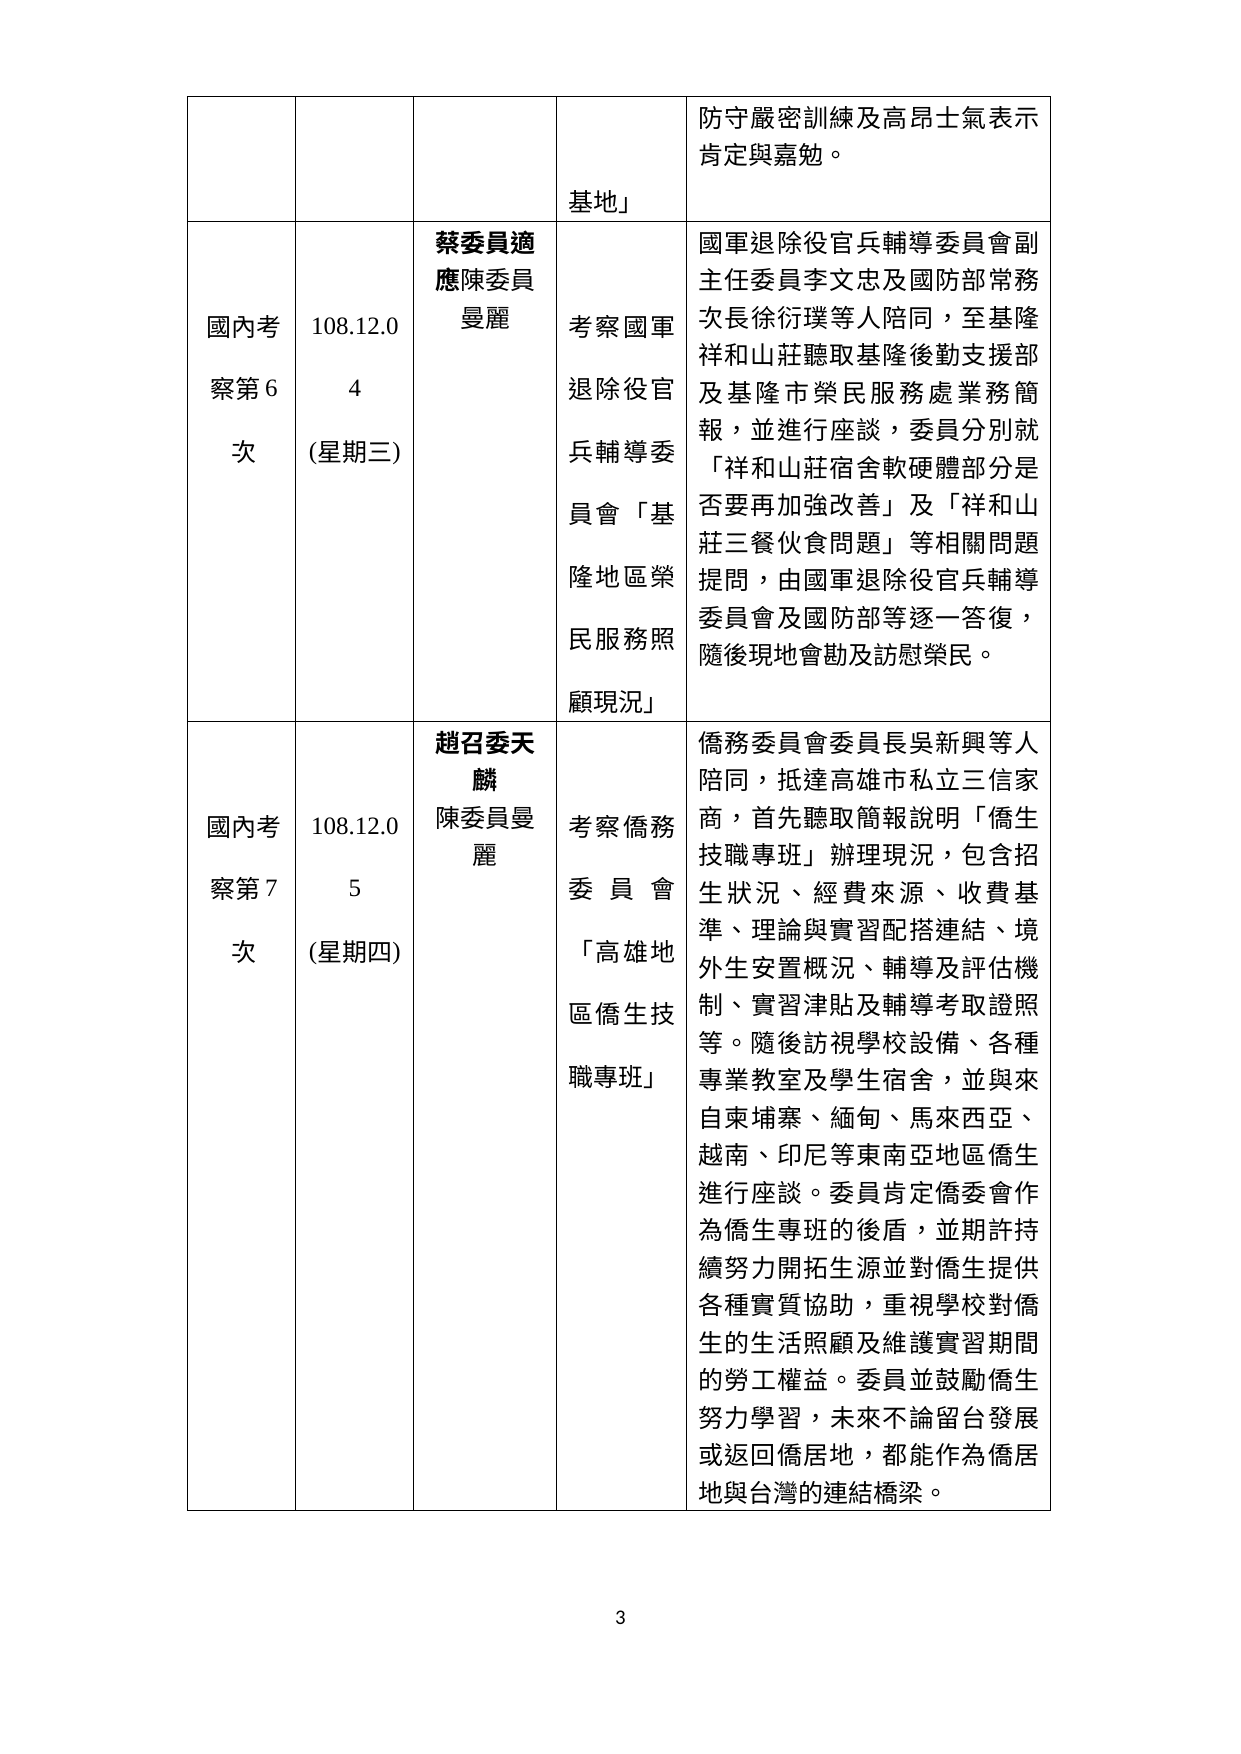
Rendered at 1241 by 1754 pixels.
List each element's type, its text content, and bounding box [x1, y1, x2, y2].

table_cell 108.12.04 (星期三) [296, 222, 413, 721]
table_cell 國內考察第7次 [188, 722, 295, 1510]
table_cell 僑務委員會委員長吳新興等人陪同，抵達高雄市私立三信家商，首先聽取簡報說明「僑生技職專班」辦理現況，包含招生狀況、經費來源、收費基準、理論與實習配搭連結、境外生安置概況、輔導及評估機制、實習津貼及輔導考取證照等。隨後訪視學校設備、各種專業教室及學生宿舍，並與來自柬埔寨、緬甸、馬來西亞、越南、印尼等東南亞地區僑生進行座談。委員肯定僑委會作為僑生專班的後盾，並期許持續努力開拓生源並對僑生提供各種實質協助，重視學校對僑生的生活照顧及維護實習期間的勞工權益。委員並鼓勵僑生努力學習，未來不論留台發展或返回僑居地，都能作為僑居地與台灣的連結橋梁。 [687, 722, 1050, 1510]
table_cell 國軍退除役官兵輔導委員會副主任委員李文忠及國防部常務次長徐衍璞等人陪同，至基隆祥和山莊聽取基隆後勤支援部及基隆市榮民服務處業務簡報，並進行座談，委員分別就「祥和山莊宿舍軟硬體部分是否要再加強改善」及「祥和山莊三餐伙食問題」等相關問題提問，由國軍退除役官兵輔導委員會及國防部等逐一答復，隨後現地會勘及訪慰榮民。 [687, 222, 1050, 721]
table_cell 蔡委員適應陳委員曼麗 [414, 222, 556, 721]
table_cell [296, 97, 413, 221]
table_cell 基地」 [557, 97, 686, 221]
table_cell 考察僑務委員會「高雄地區僑生技職專班」 [557, 722, 686, 1510]
table_cell [188, 97, 295, 221]
table_cell 趙召委天麟 陳委員曼麗 [414, 722, 556, 1510]
table_cell 108.12.05 (星期四) [296, 722, 413, 1510]
table_cell 考察國軍退除役官兵輔導委員會「基隆地區榮民服務照顧現況」 [557, 222, 686, 721]
table_cell 防守嚴密訓練及高昂士氣表示肯定與嘉勉。 [687, 97, 1050, 221]
table_cell 國內考察第6次 [188, 222, 295, 721]
table_cell [414, 97, 556, 221]
